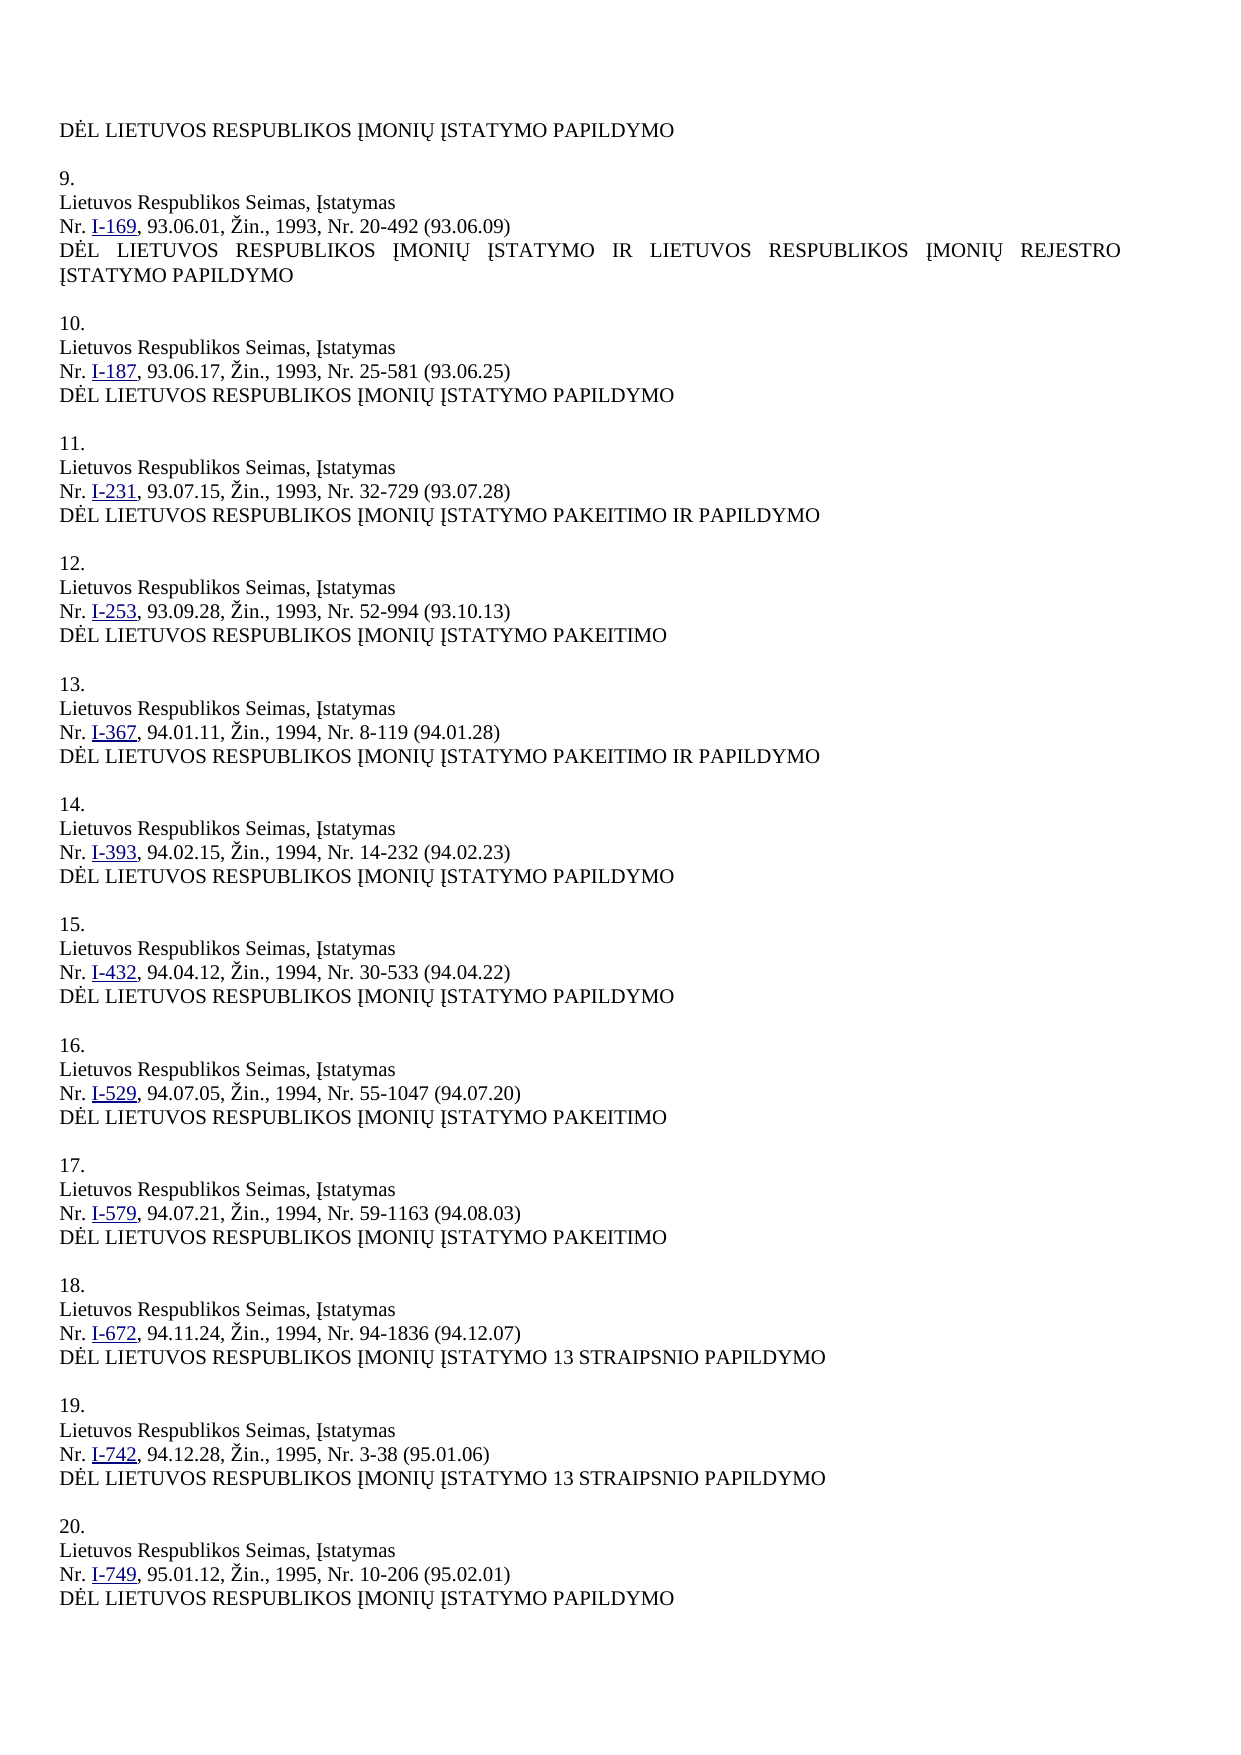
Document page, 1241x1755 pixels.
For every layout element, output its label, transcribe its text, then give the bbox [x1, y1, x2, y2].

text Lietuvos Respublikos Seimas, Įstatymas [59, 575, 1122, 599]
text DĖL LIETUVOS RESPUBLIKOS ĮMONIŲ ĮSTATYMO PAKEITIMO IR PAPILDYMO [59, 503, 1122, 527]
text 20. [59, 1514, 1122, 1538]
text DĖL LIETUVOS RESPUBLIKOS ĮMONIŲ ĮSTATYMO PAKEITIMO [59, 1105, 1122, 1129]
text Nr. I-169, 93.06.01, Žin., 1993, Nr. 20-492 (93.06.09) [59, 214, 1122, 238]
text 15. [59, 912, 1122, 936]
text Lietuvos Respublikos Seimas, Įstatymas [59, 936, 1122, 960]
text DĖL LIETUVOS RESPUBLIKOS ĮMONIŲ ĮSTATYMO PAPILDYMO [59, 984, 1122, 1008]
text DĖL LIETUVOS RESPUBLIKOS ĮMONIŲ ĮSTATYMO PAPILDYMO [59, 383, 1122, 407]
text Lietuvos Respublikos Seimas, Įstatymas [59, 335, 1122, 359]
text 13. [59, 672, 1122, 696]
text Lietuvos Respublikos Seimas, Įstatymas [59, 1177, 1122, 1201]
text DĖL LIETUVOS RESPUBLIKOS ĮMONIŲ ĮSTATYMO 13 STRAIPSNIO PAPILDYMO [59, 1466, 1122, 1490]
text DĖL LIETUVOS RESPUBLIKOS ĮMONIŲ ĮSTATYMO PAKEITIMO IR PAPILDYMO [59, 744, 1122, 768]
text Lietuvos Respublikos Seimas, Įstatymas [59, 696, 1122, 720]
text Lietuvos Respublikos Seimas, Įstatymas [59, 190, 1122, 214]
text 19. [59, 1393, 1122, 1417]
text Nr. I-253, 93.09.28, Žin., 1993, Nr. 52-994 (93.10.13) [59, 599, 1122, 623]
text Nr. I-529, 94.07.05, Žin., 1994, Nr. 55-1047 (94.07.20) [59, 1081, 1122, 1105]
text DĖL LIETUVOS RESPUBLIKOS ĮMONIŲ ĮSTATYMO PAKEITIMO [59, 623, 1122, 647]
text Nr. I-367, 94.01.11, Žin., 1994, Nr. 8-119 (94.01.28) [59, 720, 1122, 744]
text Nr. I-749, 95.01.12, Žin., 1995, Nr. 10-206 (95.02.01) [59, 1562, 1122, 1586]
text Lietuvos Respublikos Seimas, Įstatymas [59, 1538, 1122, 1562]
text 16. [59, 1032, 1122, 1057]
text Nr. I-393, 94.02.15, Žin., 1994, Nr. 14-232 (94.02.23) [59, 840, 1122, 864]
text Nr. I-742, 94.12.28, Žin., 1995, Nr. 3-38 (95.01.06) [59, 1442, 1122, 1466]
text DĖL LIETUVOS RESPUBLIKOS ĮMONIŲ ĮSTATYMO PAKEITIMO [59, 1225, 1122, 1249]
text Nr. I-672, 94.11.24, Žin., 1994, Nr. 94-1836 (94.12.07) [59, 1321, 1122, 1345]
text DĖL LIETUVOS RESPUBLIKOS ĮMONIŲ ĮSTATYMO PAPILDYMO [59, 1586, 1122, 1610]
text DĖL LIETUVOS RESPUBLIKOS ĮMONIŲ ĮSTATYMO 13 STRAIPSNIO PAPILDYMO [59, 1345, 1122, 1369]
text Nr. I-187, 93.06.17, Žin., 1993, Nr. 25-581 (93.06.25) [59, 359, 1122, 383]
text 17. [59, 1153, 1122, 1177]
text Lietuvos Respublikos Seimas, Įstatymas [59, 816, 1122, 840]
text Nr. I-231, 93.07.15, Žin., 1993, Nr. 32-729 (93.07.28) [59, 479, 1122, 503]
text Lietuvos Respublikos Seimas, Įstatymas [59, 1057, 1122, 1081]
text 18. [59, 1273, 1122, 1297]
text Lietuvos Respublikos Seimas, Įstatymas [59, 455, 1122, 479]
text 10. [59, 311, 1122, 335]
text DĖL LIETUVOS RESPUBLIKOS ĮMONIŲ ĮSTATYMO PAPILDYMO [59, 118, 1122, 142]
text 9. [59, 166, 1122, 190]
text Lietuvos Respublikos Seimas, Įstatymas [59, 1417, 1122, 1442]
text DĖL LIETUVOS RESPUBLIKOS ĮMONIŲ ĮSTATYMO PAPILDYMO [59, 864, 1122, 888]
text Nr. I-432, 94.04.12, Žin., 1994, Nr. 30-533 (94.04.22) [59, 960, 1122, 984]
text DĖL LIETUVOS RESPUBLIKOS ĮMONIŲ ĮSTATYMO IR LIETUVOS RESPUBLIKOS ĮMONIŲ REJESTRO ĮSTATYMO PAPILDYMO [59, 238, 1122, 287]
text Lietuvos Respublikos Seimas, Įstatymas [59, 1297, 1122, 1321]
text 11. [59, 431, 1122, 455]
text 12. [59, 551, 1122, 575]
text Nr. I-579, 94.07.21, Žin., 1994, Nr. 59-1163 (94.08.03) [59, 1201, 1122, 1225]
text 14. [59, 792, 1122, 816]
